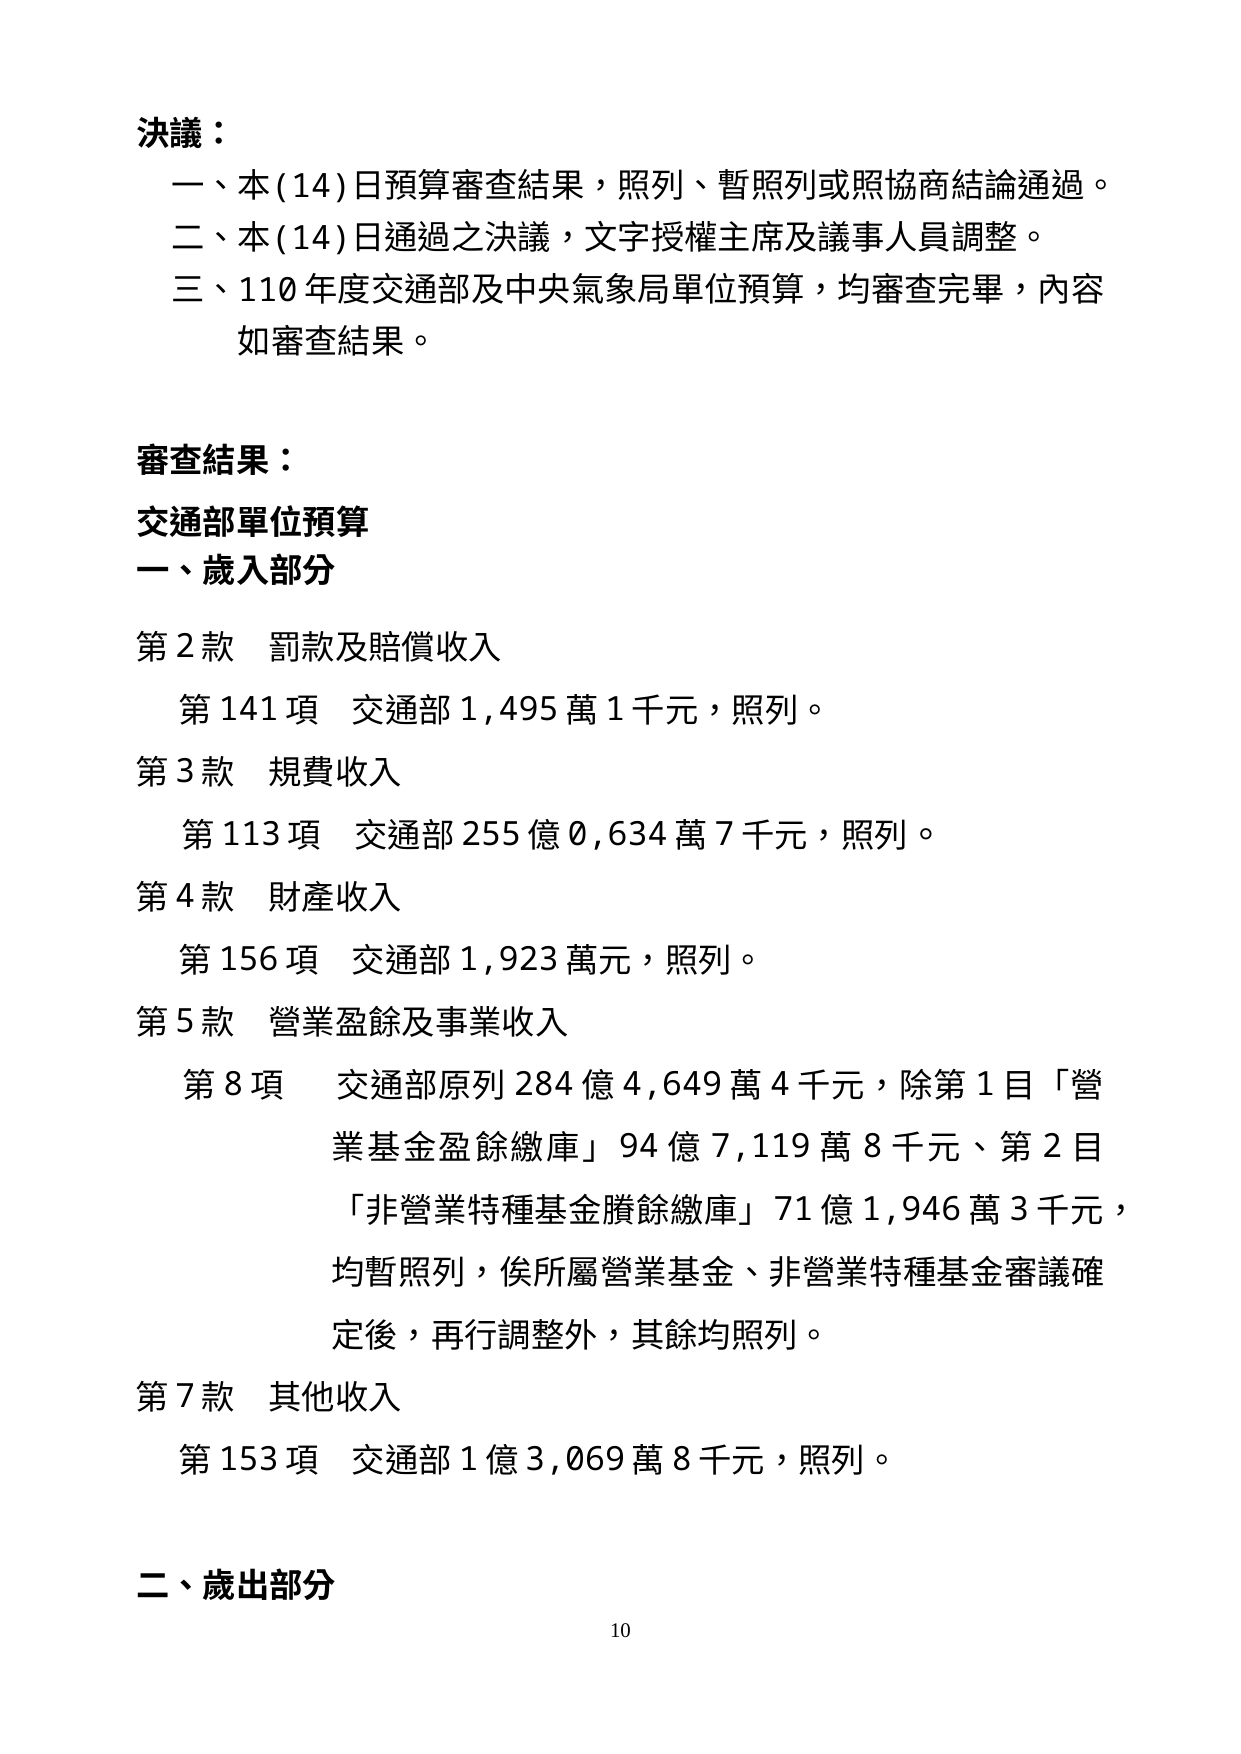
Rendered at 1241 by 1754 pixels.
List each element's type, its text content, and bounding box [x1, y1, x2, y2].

text 第4款 財產收入 [135, 853, 1104, 916]
text 一、歲入部分 [136, 541, 1104, 593]
text 第3款 規費收入 [135, 728, 1104, 791]
text 第141項 交通部1,495萬1千元，照列。 [128, 666, 1104, 728]
text 決議： [136, 103, 1104, 155]
text 第2款 罰款及賠償收入 [135, 603, 1104, 666]
text 交通部單位預算 [136, 478, 1104, 541]
text 第7款 其他收入 [135, 1353, 1104, 1416]
text 審查結果： [136, 416, 1104, 478]
text 二、歲出部分 [136, 1541, 1104, 1603]
text 第8項 交通部原列284億4,649萬4千元，除第1目「營業基金盈餘繳庫」94億7,119萬8千元、第2目「非營業特種基金賸餘繳庫」71億1,946萬3千元，均暫照列，俟所屬營業基金、非營業特種基金審議確定後，再行調整外，其餘均照列。 [161, 1041, 1104, 1353]
text 二、本(14)日通過之決議，文字授權主席及議事人員調整。 [171, 207, 1104, 259]
text 第113項 交通部255億0,634萬7千元，照列。 [161, 791, 1104, 853]
text 一、本(14)日預算審查結果，照列、暫照列或照協商結論通過。 [171, 155, 1104, 207]
text 第156項 交通部1,923萬元，照列。 [128, 916, 1104, 978]
text 第5款 營業盈餘及事業收入 [135, 978, 1104, 1041]
text 第153項 交通部1億3,069萬8千元，照列。 [128, 1416, 1104, 1478]
text 三、110年度交通部及中央氣象局單位預算，均審查完畢，內容如審查結果。 [171, 259, 1104, 364]
